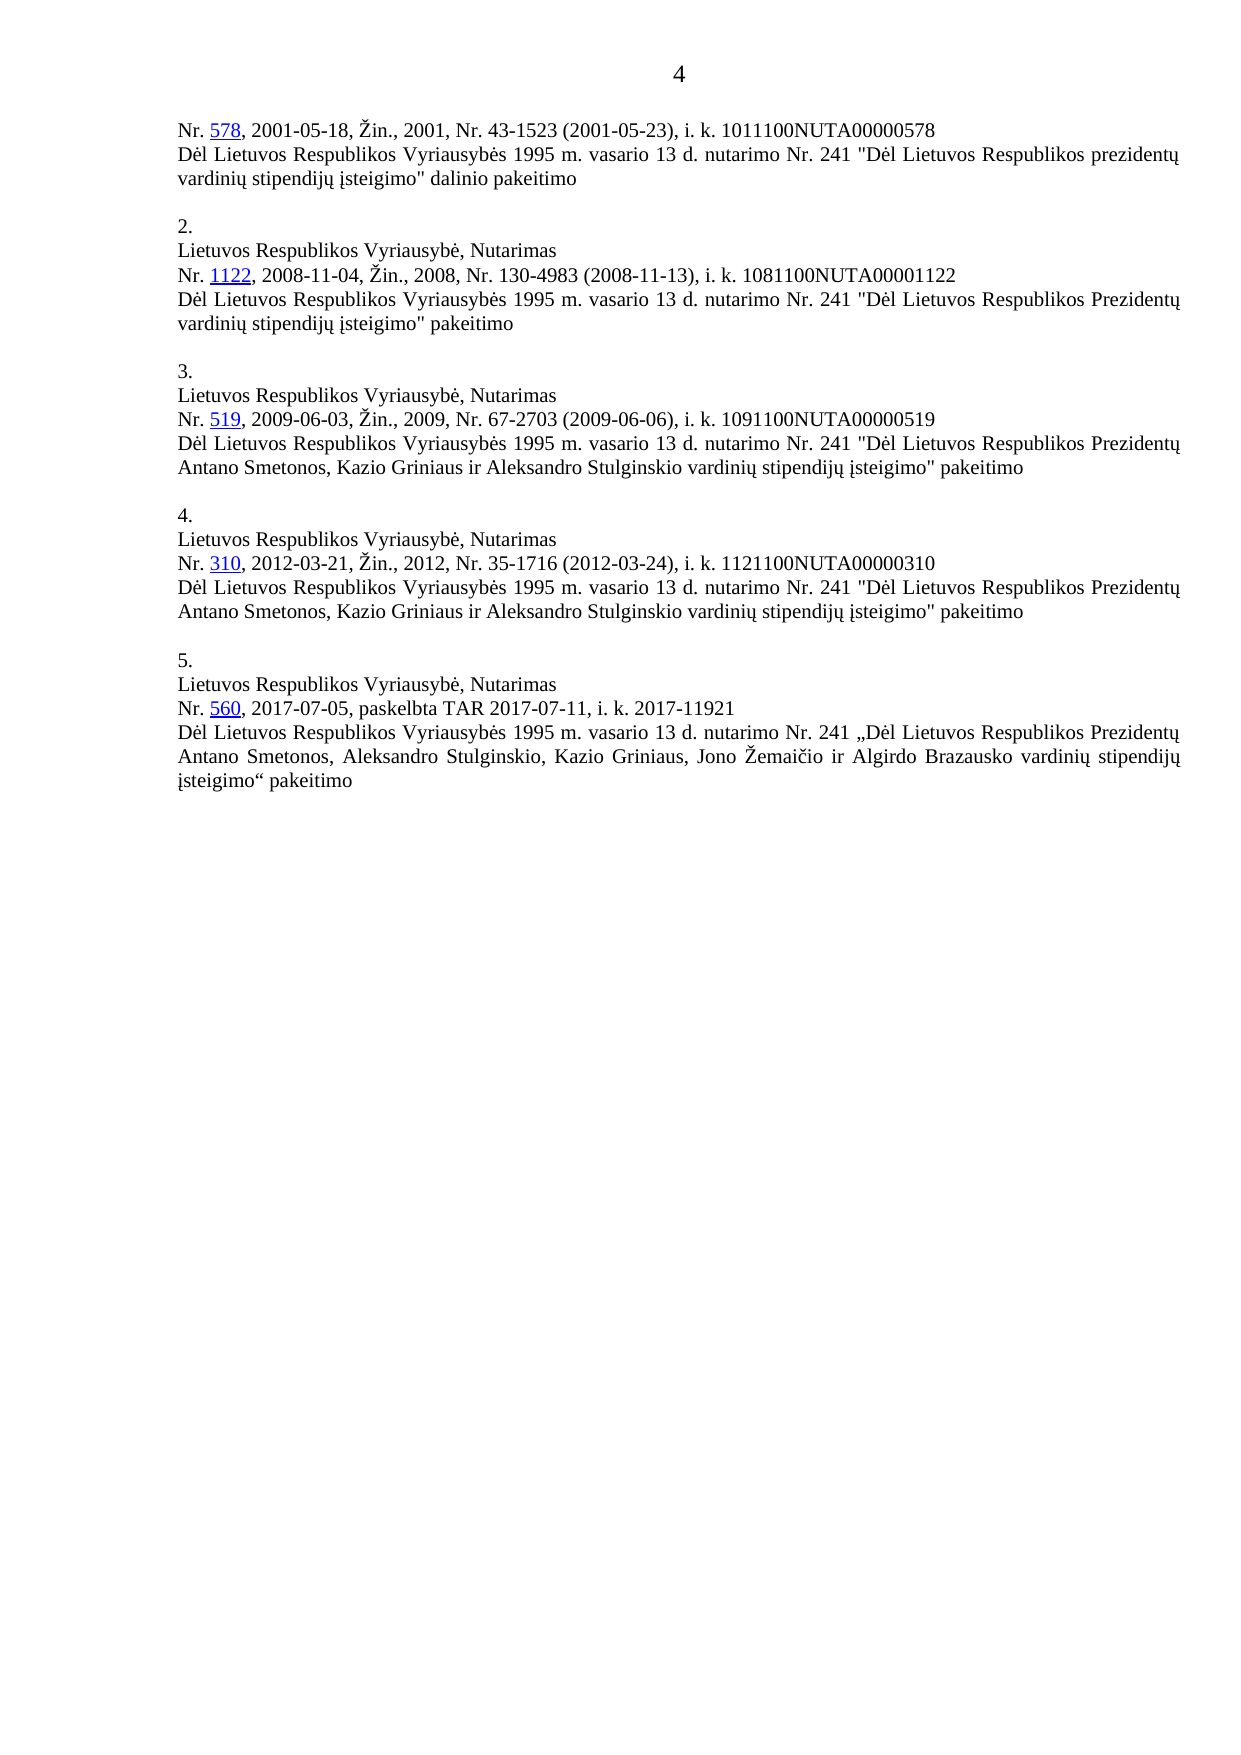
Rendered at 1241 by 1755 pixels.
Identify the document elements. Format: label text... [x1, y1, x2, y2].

text 5. [177, 647, 1181, 672]
text Lietuvos Respublikos Vyriausybė, Nutarimas [177, 527, 1181, 551]
text Dėl Lietuvos Respublikos Vyriausybės 1995 m. vasario 13 d. nutarimo Nr. 241 "Dėl Lietuvos Respublikos Prezidentų Antano Smetonos, Kazio Griniaus ir Aleksandro Stulginskio vardinių stipendijų įsteigimo" pakeitimo [177, 431, 1181, 479]
text Dėl Lietuvos Respublikos Vyriausybės 1995 m. vasario 13 d. nutarimo Nr. 241 "Dėl Lietuvos Respublikos prezidentų vardinių stipendijų įsteigimo" dalinio pakeitimo [177, 142, 1181, 190]
text Dėl Lietuvos Respublikos Vyriausybės 1995 m. vasario 13 d. nutarimo Nr. 241 „Dėl Lietuvos Respublikos Prezidentų Antano Smetonos, Aleksandro Stulginskio, Kazio Griniaus, Jono Žemaičio ir Algirdo Brazausko vardinių stipendijų įsteigimo“ pakeitimo [177, 720, 1181, 792]
text Nr. 578, 2001-05-18, Žin., 2001, Nr. 43-1523 (2001-05-23), i. k. 1011100NUTA00000578 [177, 118, 1181, 142]
text 2. [177, 214, 1181, 238]
text 4. [177, 503, 1181, 527]
text Dėl Lietuvos Respublikos Vyriausybės 1995 m. vasario 13 d. nutarimo Nr. 241 "Dėl Lietuvos Respublikos Prezidentų Antano Smetonos, Kazio Griniaus ir Aleksandro Stulginskio vardinių stipendijų įsteigimo" pakeitimo [177, 575, 1181, 623]
text Lietuvos Respublikos Vyriausybė, Nutarimas [177, 383, 1181, 407]
text Nr. 1122, 2008-11-04, Žin., 2008, Nr. 130-4983 (2008-11-13), i. k. 1081100NUTA00001122 [177, 262, 1181, 287]
text 3. [177, 359, 1181, 383]
text Dėl Lietuvos Respublikos Vyriausybės 1995 m. vasario 13 d. nutarimo Nr. 241 "Dėl Lietuvos Respublikos Prezidentų vardinių stipendijų įsteigimo" pakeitimo [177, 287, 1181, 335]
text Nr. 310, 2012-03-21, Žin., 2012, Nr. 35-1716 (2012-03-24), i. k. 1121100NUTA00000310 [177, 551, 1181, 575]
text Nr. 560, 2017-07-05, paskelbta TAR 2017-07-11, i. k. 2017-11921 [177, 696, 1181, 720]
text Lietuvos Respublikos Vyriausybė, Nutarimas [177, 672, 1181, 696]
text Nr. 519, 2009-06-03, Žin., 2009, Nr. 67-2703 (2009-06-06), i. k. 1091100NUTA00000519 [177, 407, 1181, 431]
text Lietuvos Respublikos Vyriausybė, Nutarimas [177, 238, 1181, 262]
